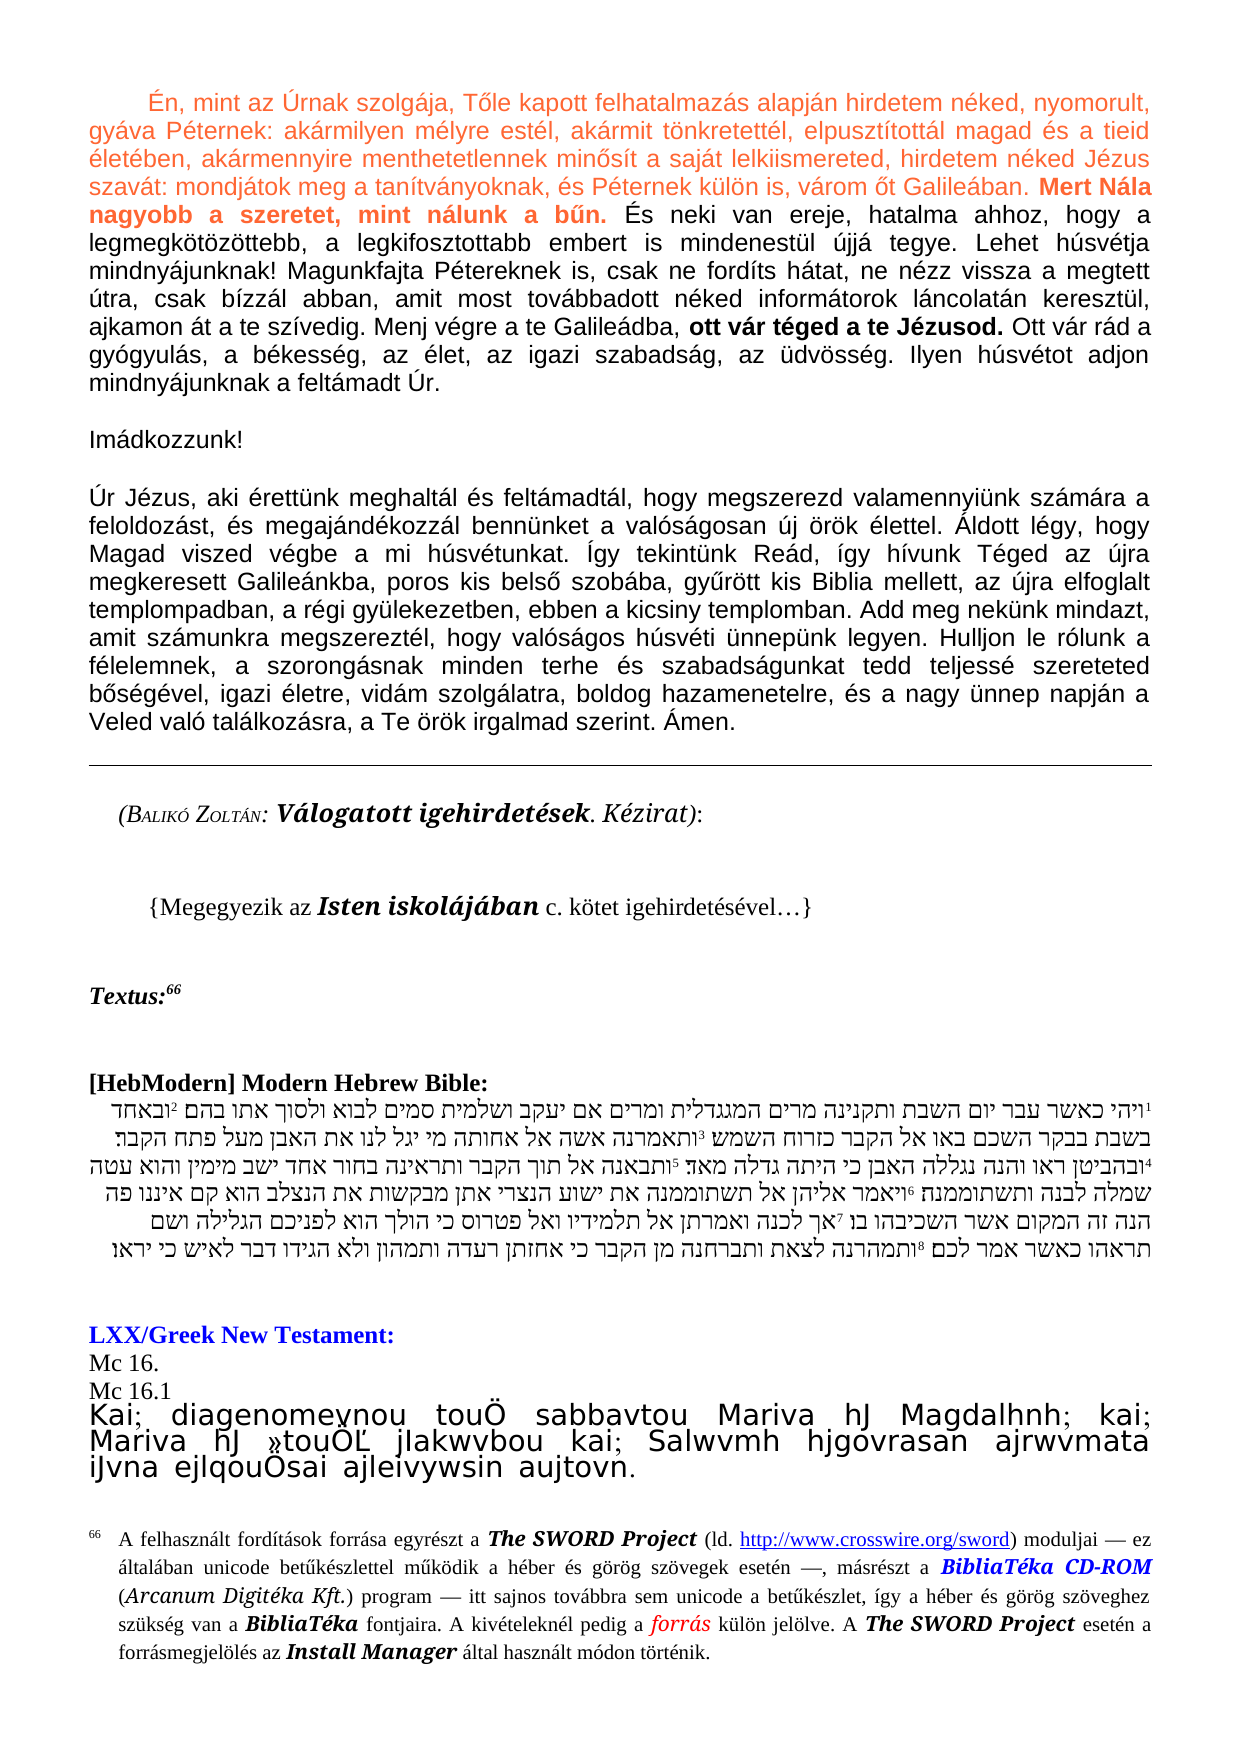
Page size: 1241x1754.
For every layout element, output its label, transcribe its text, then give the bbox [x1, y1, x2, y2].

text LXX/Greek New Testament: [88, 1322, 1152, 1349]
text {Megegyezik az Isten iskolájában c. kötet igehirdetésével…} [88, 889, 1152, 923]
text (Balikó Zoltán: Válogatott igehirdetések. Kézirat): [88, 766, 1152, 859]
text 1ויהי כאשר עבר יום השבת ותקנינה מרים המגגדלית ומרים אם יעקב ושלמית סמים לבוא ולסוך אתו בהם׃ 2ובאחד בשבת בבקר השכם באו אל הקבר כזרוח השמש׃ 3ותאמרנה אשה אל אחותה מי יגל לנו את האבן מעל פתח הקבר׃ 4ובהביטן ראו והנה נגללה האבן כי היתה גדלה מאד׃ 5ותבאנה אל תוך הקבר ותראינה בחור אחד ישב מימין והוא עטה שמלה לבנה ותשתוממנה׃ 6ויאמר אליהן אל תשתוממנה את ישוע הנצרי אתן מבקשות את הנצלב הוא קם איננו פה הנה זה המקום אשר השכיבהו בו׃ 7אך לכנה ואמרתן אל תלמידיו ואל פטרוס כי הולך הוא לפניכם הגלילה ושם תראהו כאשר אמר לכם׃ 8ותמהרנה לצאת ותברחנה מן הקבר כי אחזתן רעדה ותמהון ולא הגידו דבר לאיש כי יראו׃ [88, 1096, 1152, 1263]
text Mc 16. [88, 1349, 1152, 1377]
text Imádkozzunk! [88, 426, 1152, 454]
text [HebModern] Modern Hebrew Bible: [88, 1069, 1152, 1096]
text A felhasznált fordítások forrása egyrészt a The SWORD Project (ld. http://www.crosswire.org/sword) moduljai — ez általában unicode betűkészlettel működik a héber és görög szövegek esetén —, másrészt a BibliaTéka CD-ROM (Arcanum Digitéka Kft.) program — itt sajnos továbbra sem unicode a betűkészlet, így a héber és görög szöveghez szükség van a BibliaTéka fontjaira. A kivételeknél pedig a forrás külön jelölve. A The SWORD Project esetén a forrásmegjelölés az Install Manager által használt módon történik. [88, 1524, 1152, 1665]
text Textus: [88, 982, 1152, 1009]
text Úr Jézus, aki érettünk meghaltál és feltámadtál, hogy megszerezd valamennyiünk számára a feloldozást, és megajándékozzál bennünket a valóságosan új örök élettel. Áldott légy, hogy Magad viszed végbe a mi húsvétunkat. Így tekintünk Reád, így hívunk Téged az újra megkeresett Galileánkba, poros kis belső szobába, gyűrött kis Biblia mellett, az újra elfoglalt templompadban, a régi gyülekezetben, ebben a kicsiny templomban. Add meg nekünk mindazt, amit számunkra megszereztél, hogy valóságos húsvéti ünnepünk legyen. Hulljon le rólunk a félelemnek, a szorongásnak minden terhe és szabadságunkat tedd teljessé szereteted bőségével, igazi életre, vidám szolgálatra, boldog hazamenetelre, és a nagy ünnep napján a Veled való találkozásra, a Te örök irgalmad szerint. Ámen. [88, 484, 1152, 736]
text Mc 16.1 [88, 1377, 1152, 1405]
text Én, mint az Úrnak szolgája, Tőle kapott felhatalmazás alapján hirdetem néked, nyomorult, gyáva Péternek: akármilyen mélyre estél, akármit tönkretettél, elpusztítottál magad és a tieid életében, akármennyire menthetetlennek minősít a saját lelkiismereted, hirdetem néked Jézus szavát: mondjátok meg a tanítványoknak, és Péternek külön is, várom őt Galileában. Mert Nála nagyobb a szeretet, mint nálunk a bűn. És neki van ereje, hatalma ahhoz, hogy a legmegkötözöttebb, a legkifosztottabb embert is mindenestül újjá tegye. Lehet húsvétja mindnyájunknak! Magunkfajta Pétereknek is, csak ne fordíts hátat, ne nézz vissza a megtett útra, csak bízzál abban, amit most továbbadott néked informátorok láncolatán keresztül, ajkamon át a te szívedig. Menj végre a te Galileádba, ott vár téged a te Jézusod. Ott vár rád a gyógyulás, a békesség, az élet, az igazi szabadság, az üdvösség. Ilyen húsvétot adjon mindnyájunknak a feltámadt Úr. [88, 88, 1152, 397]
text Kai; diagenomevnou touÖ sabbavtou Mariva hJ Magdalhnh; kai; Mariva hJ »touÖĽ jIakwvbou kai; Salwvmh hjgovrasan ajrwvmata iJvna ejlqouÖsai ajleivywsin aujtovn. [88, 1405, 1152, 1484]
